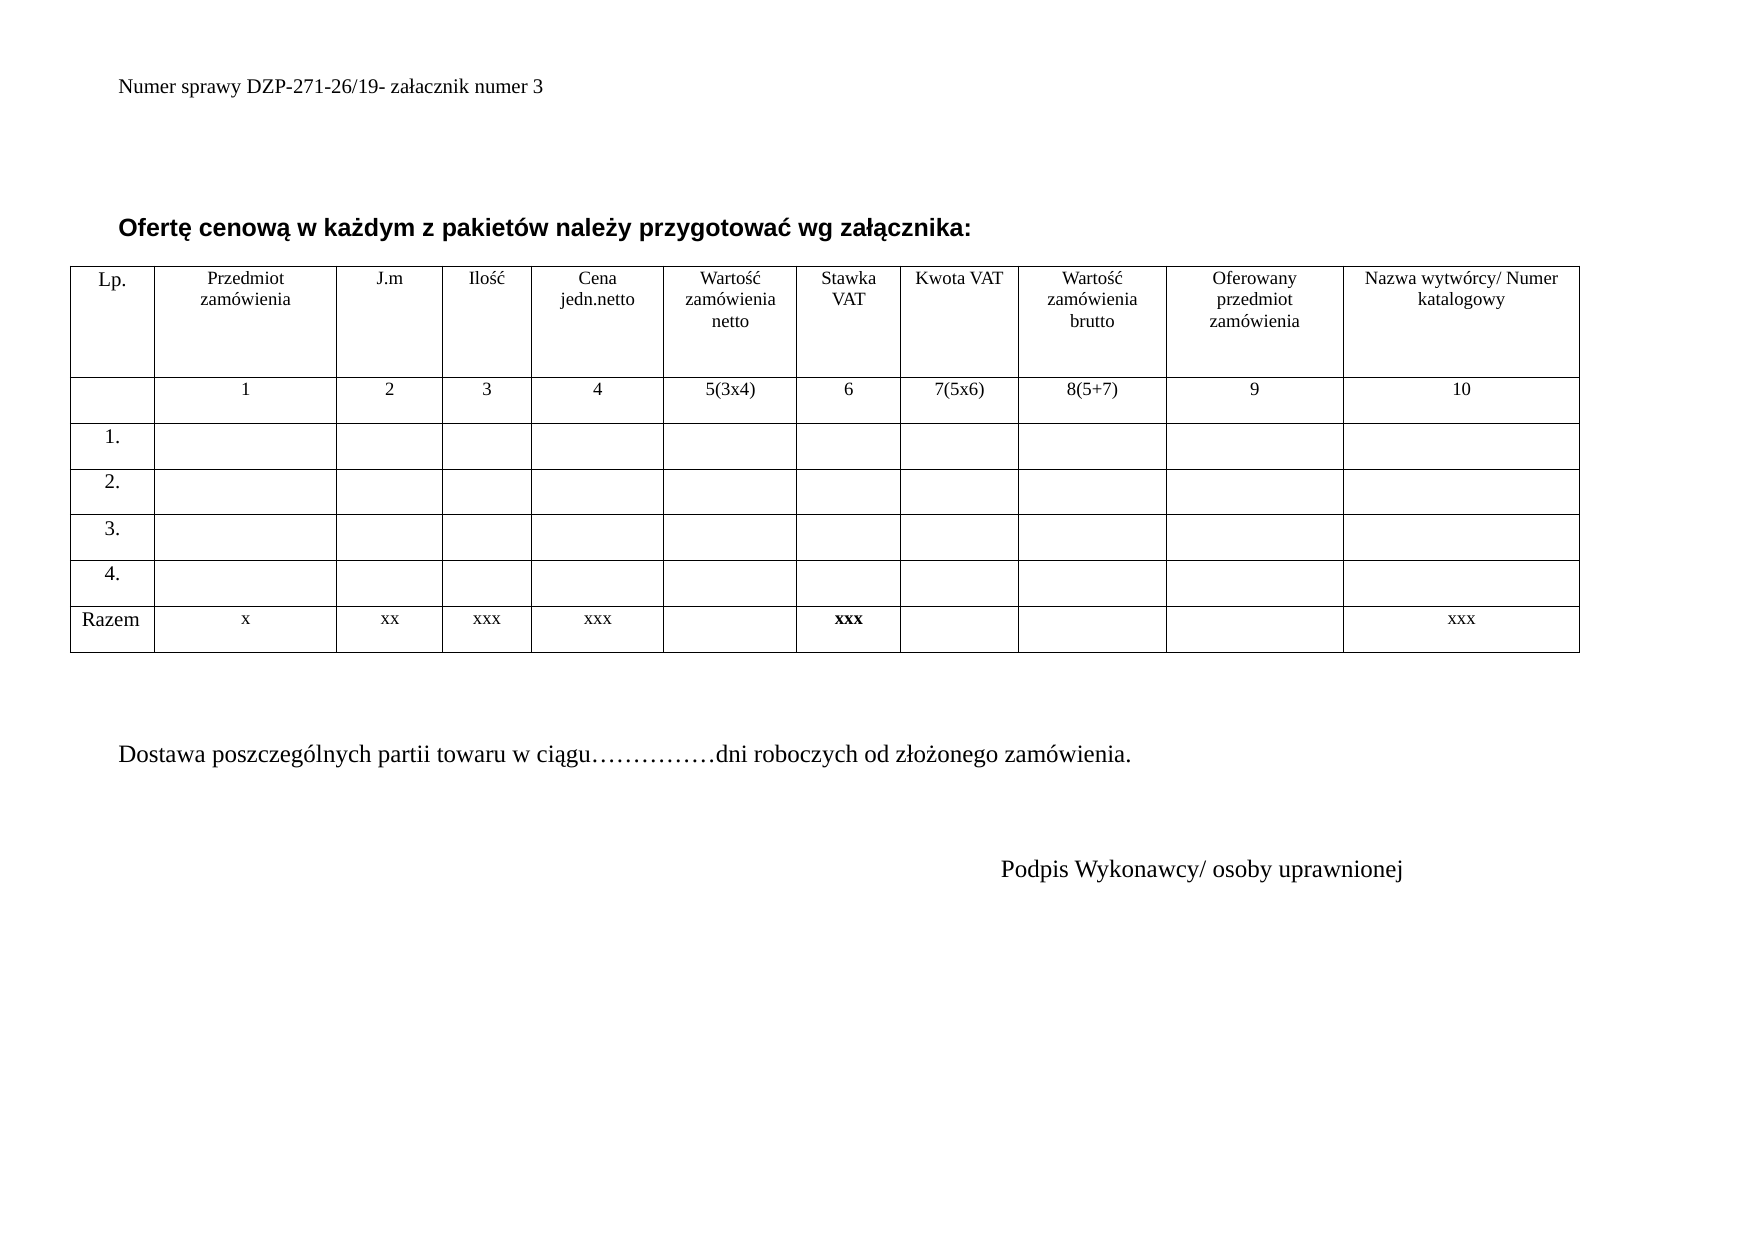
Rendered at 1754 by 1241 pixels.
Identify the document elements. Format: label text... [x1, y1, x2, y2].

table_header J.m [337, 267, 442, 377]
text Dostawa poszczególnych partii towaru w ciągu……………dni roboczych od złożonego zamówienia. [118, 739, 1636, 768]
table_header Oferowany przedmiot zamówienia [1167, 267, 1343, 377]
table_header Stawka VAT [797, 267, 900, 377]
table_cell [1344, 424, 1579, 468]
table_cell [155, 470, 336, 514]
table_header Przedmiot zamówienia [155, 267, 336, 377]
text Podpis Wykonawcy/ osoby uprawnionej [118, 854, 1636, 883]
table_header Ilość [443, 267, 531, 377]
table_cell 4 [532, 378, 663, 422]
table_cell xx [337, 607, 442, 652]
table_cell [71, 378, 154, 422]
table_cell [901, 607, 1018, 652]
table_cell [1167, 424, 1343, 468]
table_header Kwota VAT [901, 267, 1018, 377]
table_cell [155, 424, 336, 468]
table_cell [443, 424, 531, 468]
table_cell [1019, 607, 1166, 652]
table_cell [901, 424, 1018, 468]
table_cell [664, 515, 796, 560]
table_cell [337, 515, 442, 560]
table_cell 1 [155, 378, 336, 422]
table_cell [901, 515, 1018, 560]
table_header Cena jedn.netto [532, 267, 663, 377]
table_cell [797, 515, 900, 560]
table_cell 2. [71, 470, 154, 514]
table_cell [1344, 470, 1579, 514]
table_cell [1167, 607, 1343, 652]
table_cell 10 [1344, 378, 1579, 422]
table_cell [1019, 424, 1166, 468]
table_cell 1. [71, 424, 154, 468]
table_cell Razem [71, 607, 154, 652]
table_cell 6 [797, 378, 900, 422]
table_cell [443, 470, 531, 514]
table_cell 7(5x6) [901, 378, 1018, 422]
table_cell 9 [1167, 378, 1343, 422]
table_cell 3 [443, 378, 531, 422]
table_cell [664, 607, 796, 652]
table_cell [664, 424, 796, 468]
table_cell 2 [337, 378, 442, 422]
table_cell [337, 424, 442, 468]
table_cell [797, 470, 900, 514]
table_cell [1167, 470, 1343, 514]
table_cell [443, 515, 531, 560]
table_header Lp. [71, 267, 154, 377]
table_cell [532, 561, 663, 606]
table_cell [532, 424, 663, 468]
subtitle Ofertę cenową w każdym z pakietów należy przygotować wg załącznika: [118, 213, 1636, 242]
table_cell 4. [71, 561, 154, 606]
table_cell 8(5+7) [1019, 378, 1166, 422]
table_cell [155, 561, 336, 606]
table_cell [1344, 561, 1579, 606]
table_cell 5(3x4) [664, 378, 796, 422]
table_cell x [155, 607, 336, 652]
table_cell xxx [797, 607, 900, 652]
table_cell [1167, 515, 1343, 560]
table_cell 3. [71, 515, 154, 560]
table_cell xxx [532, 607, 663, 652]
table_header Wartość zamówienia netto [664, 267, 796, 377]
table_cell [797, 424, 900, 468]
table_header Wartość zamówienia brutto [1019, 267, 1166, 377]
table_cell xxx [1344, 607, 1579, 652]
table_cell [532, 515, 663, 560]
table_cell [1344, 515, 1579, 560]
table_cell [155, 515, 336, 560]
table_cell [1019, 515, 1166, 560]
table_cell [1019, 470, 1166, 514]
table_cell [443, 561, 531, 606]
table_cell [797, 561, 900, 606]
table_header Nazwa wytwórcy/ Numer katalogowy [1344, 267, 1579, 377]
table_cell [532, 470, 663, 514]
table_cell [664, 561, 796, 606]
table_cell [1167, 561, 1343, 606]
table_cell [664, 470, 796, 514]
table_cell [1019, 561, 1166, 606]
table_cell [901, 561, 1018, 606]
table_cell [337, 561, 442, 606]
table_cell xxx [443, 607, 531, 652]
table_cell [901, 470, 1018, 514]
table_cell [337, 470, 442, 514]
